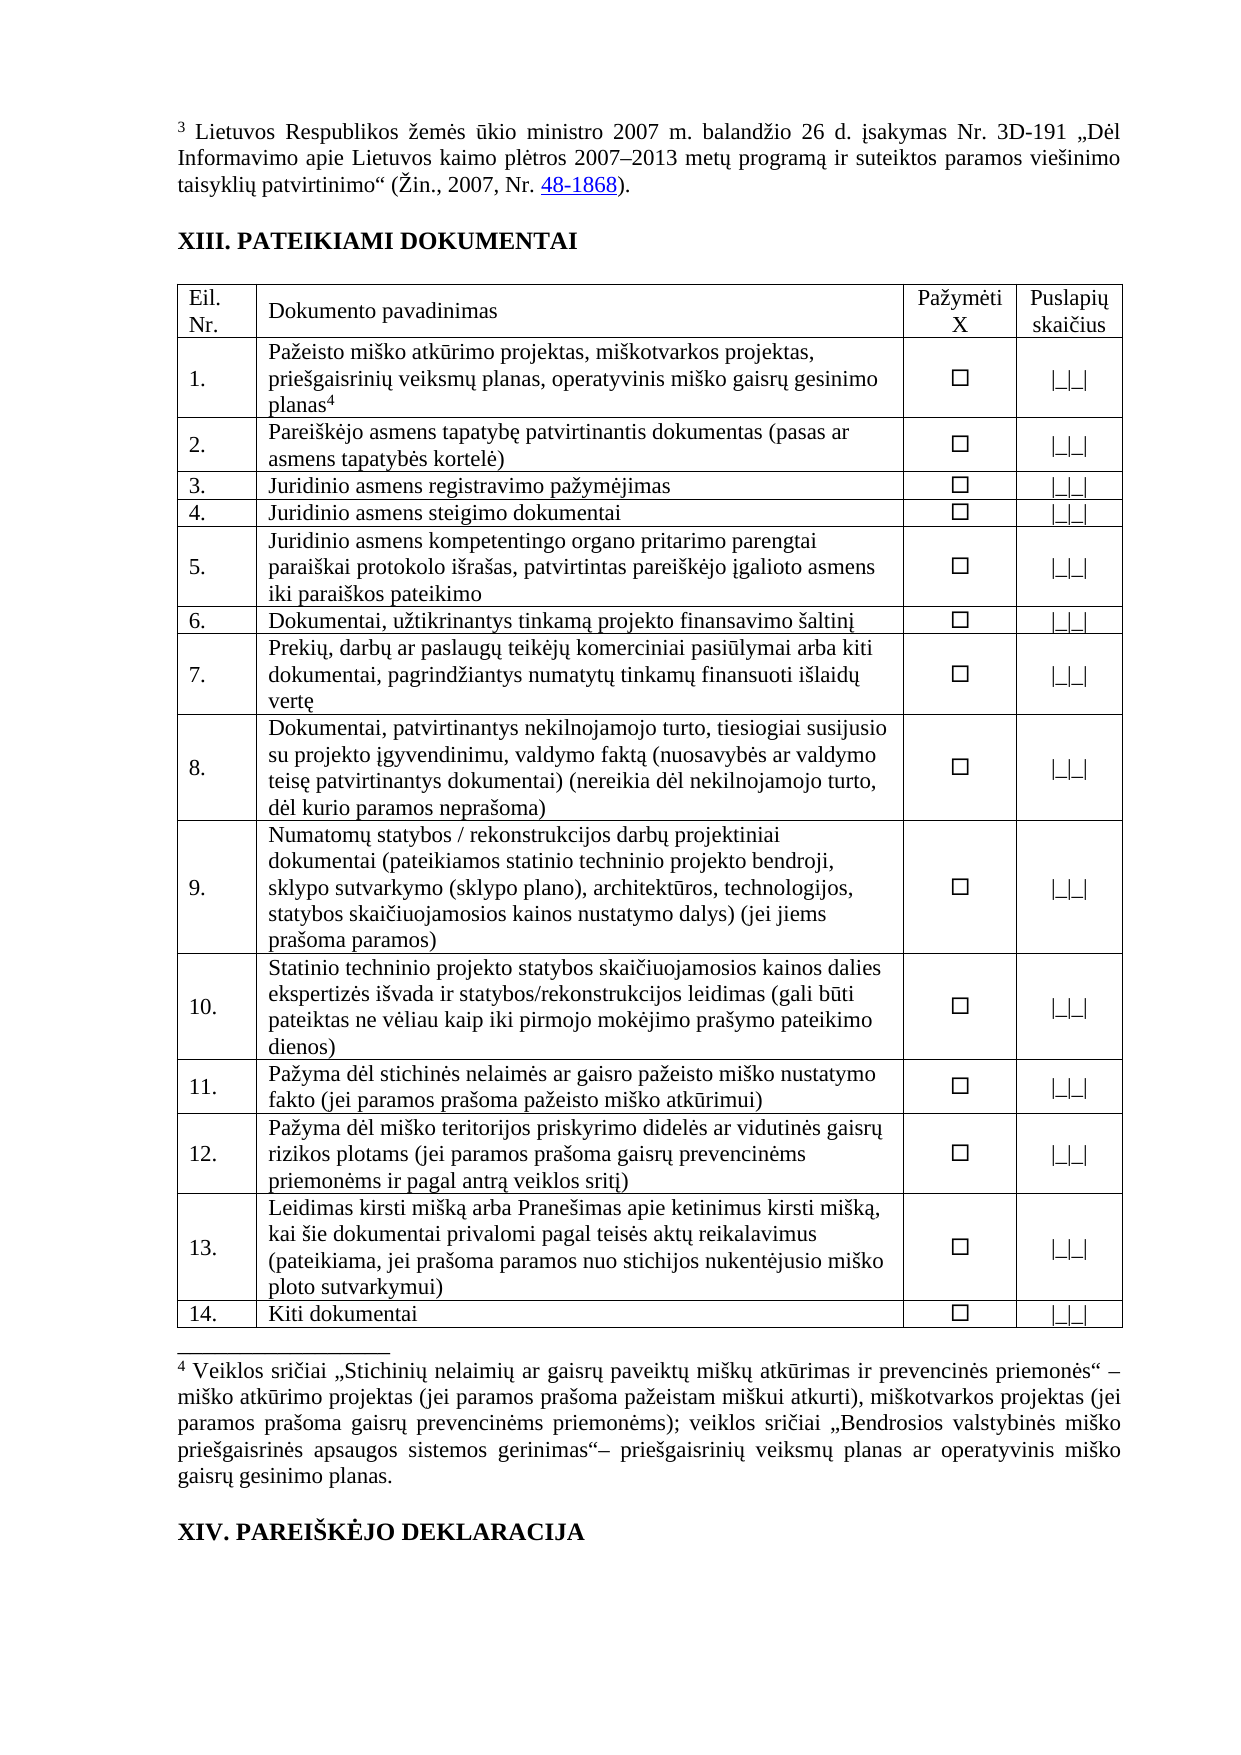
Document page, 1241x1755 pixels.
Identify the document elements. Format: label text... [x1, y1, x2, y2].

text XIV. PAREIŠKĖJO DEKLARACIJA [177, 1517, 1122, 1546]
table_cell [] [904, 338, 1016, 417]
table_cell 5. [178, 527, 256, 606]
table_header Pažymėti X [904, 285, 1016, 337]
table_cell 4. [178, 500, 256, 526]
table_cell [] [904, 527, 1016, 606]
table_cell Dokumentai, užtikrinantys tinkamą projekto finansavimo šaltinį [257, 607, 903, 633]
table_cell [] [904, 607, 1016, 633]
table_cell |_|_| [1017, 634, 1122, 713]
table_cell 7. [178, 634, 256, 713]
table_cell |_|_| [1017, 715, 1122, 820]
table_cell |_|_| [1017, 1194, 1122, 1299]
table_cell Pareiškėjo asmens tapatybę patvirtinantis dokumentas (pasas ar asmens tapatybės kortelė) [257, 418, 903, 471]
table_cell [] [904, 472, 1016, 498]
table_cell [] [904, 821, 1016, 953]
table_cell |_|_| [1017, 607, 1122, 633]
table_cell 8. [178, 715, 256, 820]
table_cell 11. [178, 1060, 256, 1113]
table_cell [] [904, 1194, 1016, 1299]
table_cell Dokumentai, patvirtinantys nekilnojamojo turto, tiesiogiai susijusio su projekto įgyvendinimu, valdymo faktą (nuosavybės ar valdymo teisę patvirtinantys dokumentai) (nereikia dėl nekilnojamojo turto, dėl kurio paramos neprašoma) [257, 715, 903, 820]
table_cell |_|_| [1017, 1301, 1122, 1327]
table_cell Pažyma dėl miško teritorijos priskyrimo didelės ar vidutinės gaisrų rizikos plotams (jei paramos prašoma gaisrų prevencinėms priemonėms ir pagal antrą veiklos sritį) [257, 1114, 903, 1193]
text XIII. PATEIKIAMi DOKUMENTAI [177, 226, 1122, 255]
table_cell [] [904, 715, 1016, 820]
table_cell 9. [178, 821, 256, 953]
table_header Dokumento pavadinimas [257, 285, 903, 337]
table_cell Juridinio asmens kompetentingo organo pritarimo parengtai paraiškai protokolo išrašas, patvirtintas pareiškėjo įgalioto asmens iki paraiškos pateikimo [257, 527, 903, 606]
table_cell |_|_| [1017, 1114, 1122, 1193]
table_cell 10. [178, 954, 256, 1059]
table_cell [] [904, 418, 1016, 471]
table_cell Leidimas kirsti mišką arba Pranešimas apie ketinimus kirsti mišką, kai šie dokumentai privalomi pagal teisės aktų reikalavimus (pateikiama, jei prašoma paramos nuo stichijos nukentėjusio miško ploto sutvarkymui) [257, 1194, 903, 1299]
text _________________ [177, 1328, 1122, 1357]
table_cell 2. [178, 418, 256, 471]
table_cell |_|_| [1017, 1060, 1122, 1113]
table_cell Pažeisto miško atkūrimo projektas, miškotvarkos projektas, priešgaisrinių veiksmų planas, operatyvinis miško gaisrų gesinimo planas4 [257, 338, 903, 417]
table_cell 6. [178, 607, 256, 633]
table_cell [] [904, 1060, 1016, 1113]
table_cell [] [904, 634, 1016, 713]
table_cell Numatomų statybos / rekonstrukcijos darbų projektiniai dokumentai (pateikiamos statinio techninio projekto bendroji, sklypo sutvarkymo (sklypo plano), architektūros, technologijos, statybos skaičiuojamosios kainos nustatymo dalys) (jei jiems prašoma paramos) [257, 821, 903, 953]
table_cell |_|_| [1017, 527, 1122, 606]
table_cell |_|_| [1017, 418, 1122, 471]
table_cell Prekių, darbų ar paslaugų teikėjų komerciniai pasiūlymai arba kiti dokumentai, pagrindžiantys numatytų tinkamų finansuoti išlaidų vertę [257, 634, 903, 713]
table_cell [] [904, 500, 1016, 526]
table_header Puslapių skaičius [1017, 285, 1122, 337]
table_cell [] [904, 1301, 1016, 1327]
table_cell [] [904, 954, 1016, 1059]
table_cell 13. [178, 1194, 256, 1299]
table_cell |_|_| [1017, 954, 1122, 1059]
table_cell |_|_| [1017, 338, 1122, 417]
table_cell 3. [178, 472, 256, 498]
table_cell |_|_| [1017, 500, 1122, 526]
table_cell 1. [178, 338, 256, 417]
table_cell 14. [178, 1301, 256, 1327]
text 3 Lietuvos Respublikos žemės ūkio ministro 2007 m. balandžio 26 d. įsakymas Nr. 3D-191 „Dėl Informavimo apie Lietuvos kaimo plėtros 2007–2013 metų programą ir suteiktos paramos viešinimo taisyklių patvirtinimo“ (Žin., 2007, Nr. 48-1868). [177, 118, 1122, 197]
table_cell |_|_| [1017, 821, 1122, 953]
table_cell |_|_| [1017, 472, 1122, 498]
table_cell Juridinio asmens steigimo dokumentai [257, 500, 903, 526]
table_cell Kiti dokumentai [257, 1301, 903, 1327]
table_cell Pažyma dėl stichinės nelaimės ar gaisro pažeisto miško nustatymo fakto (jei paramos prašoma pažeisto miško atkūrimui) [257, 1060, 903, 1113]
table_cell 12. [178, 1114, 256, 1193]
table_header Eil. Nr. [178, 285, 256, 337]
table_cell [] [904, 1114, 1016, 1193]
table_cell Juridinio asmens registravimo pažymėjimas [257, 472, 903, 498]
text 4 Veiklos sričiai „Stichinių nelaimių ar gaisrų paveiktų miškų atkūrimas ir prevencinės priemonės“ – miško atkūrimo projektas (jei paramos prašoma pažeistam miškui atkurti), miškotvarkos projektas (jei paramos prašoma gaisrų prevencinėms priemonėms); veiklos sričiai „Bendrosios valstybinės miško priešgaisrinės apsaugos sistemos gerinimas“– priešgaisrinių veiksmų planas ar operatyvinis miško gaisrų gesinimo planas. [177, 1357, 1122, 1488]
table_cell Statinio techninio projekto statybos skaičiuojamosios kainos dalies ekspertizės išvada ir statybos/rekonstrukcijos leidimas (gali būti pateiktas ne vėliau kaip iki pirmojo mokėjimo prašymo pateikimo dienos) [257, 954, 903, 1059]
